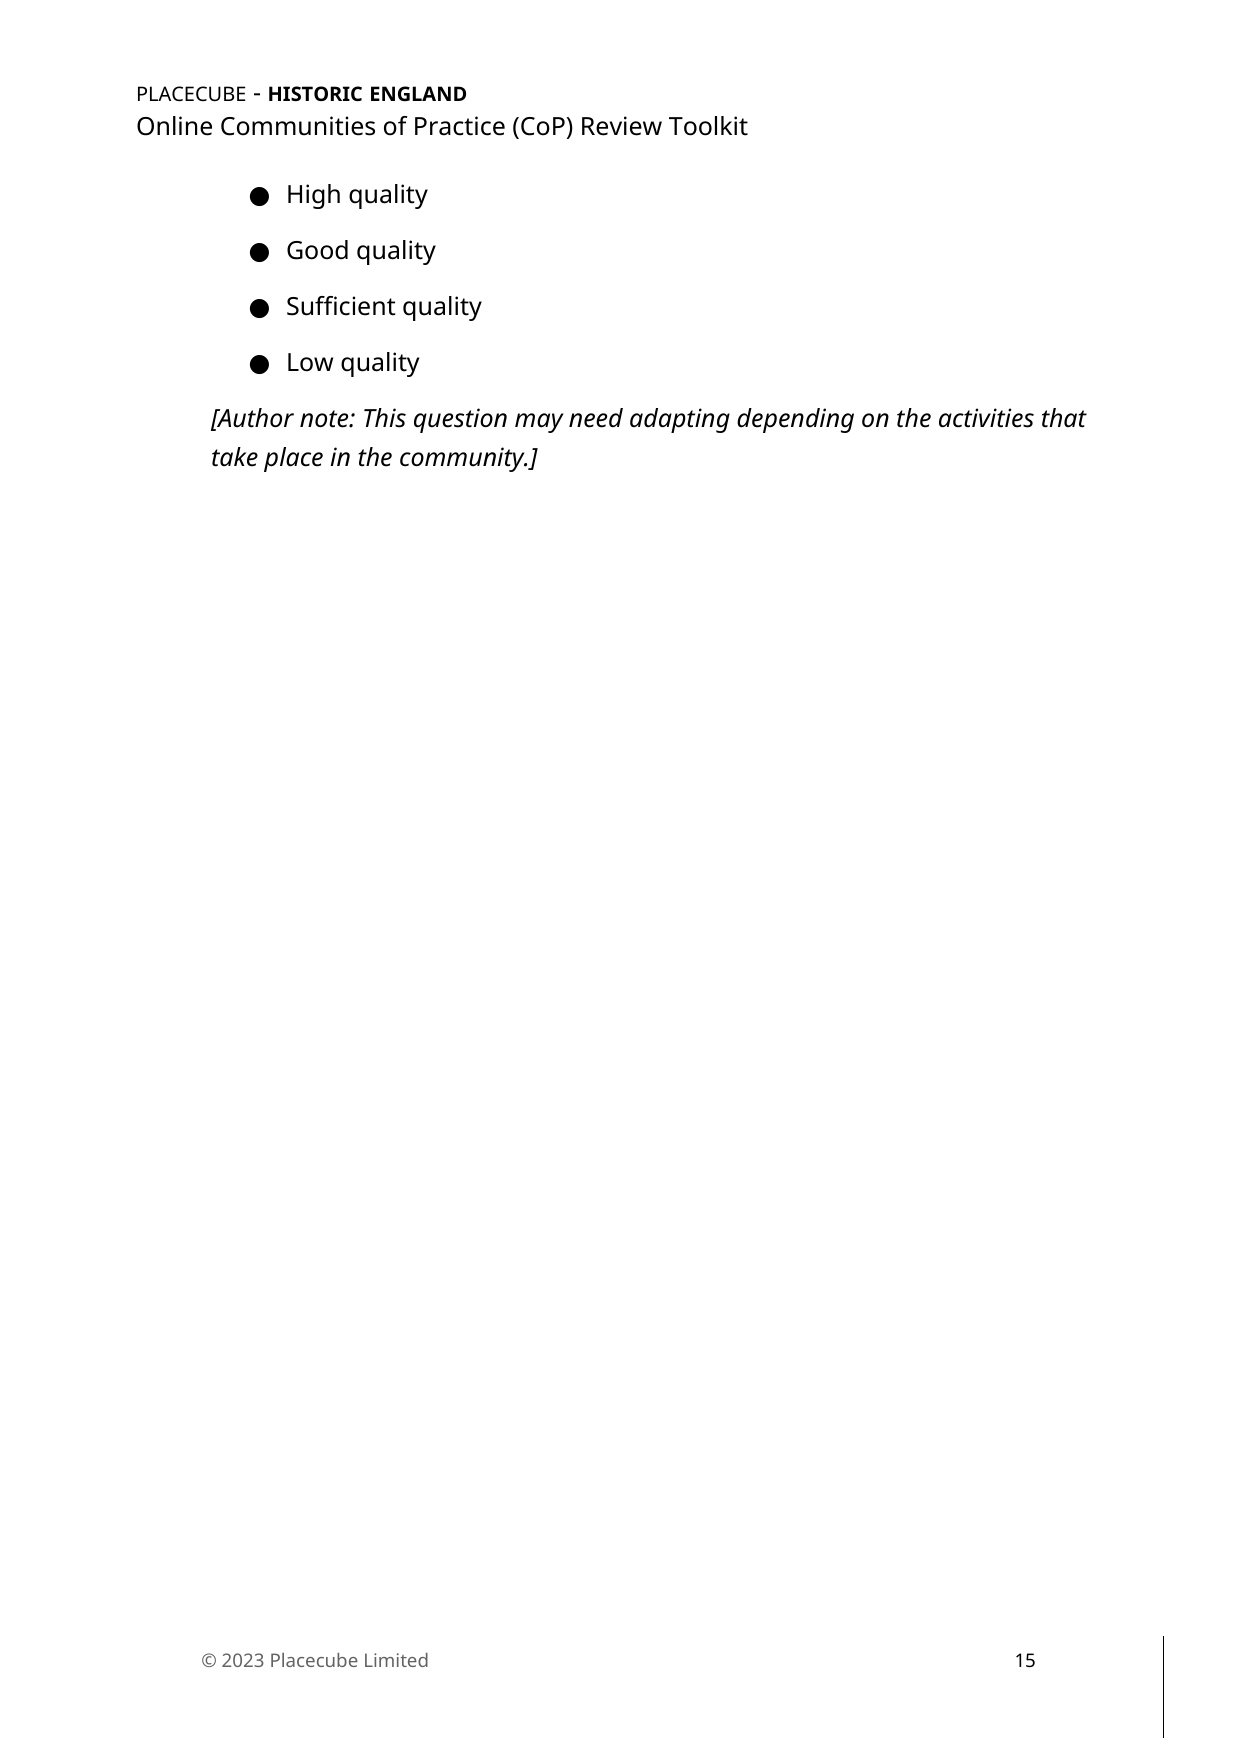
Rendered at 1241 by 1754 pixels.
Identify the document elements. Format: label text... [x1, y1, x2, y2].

list High quality [248, 177, 1163, 211]
list Good quality [248, 233, 1163, 267]
text [Author note: This question may need adapting depending on the activities that take place in the community.] [211, 401, 1092, 474]
list Low quality [248, 345, 1163, 379]
list Sufficient quality [248, 289, 1163, 323]
